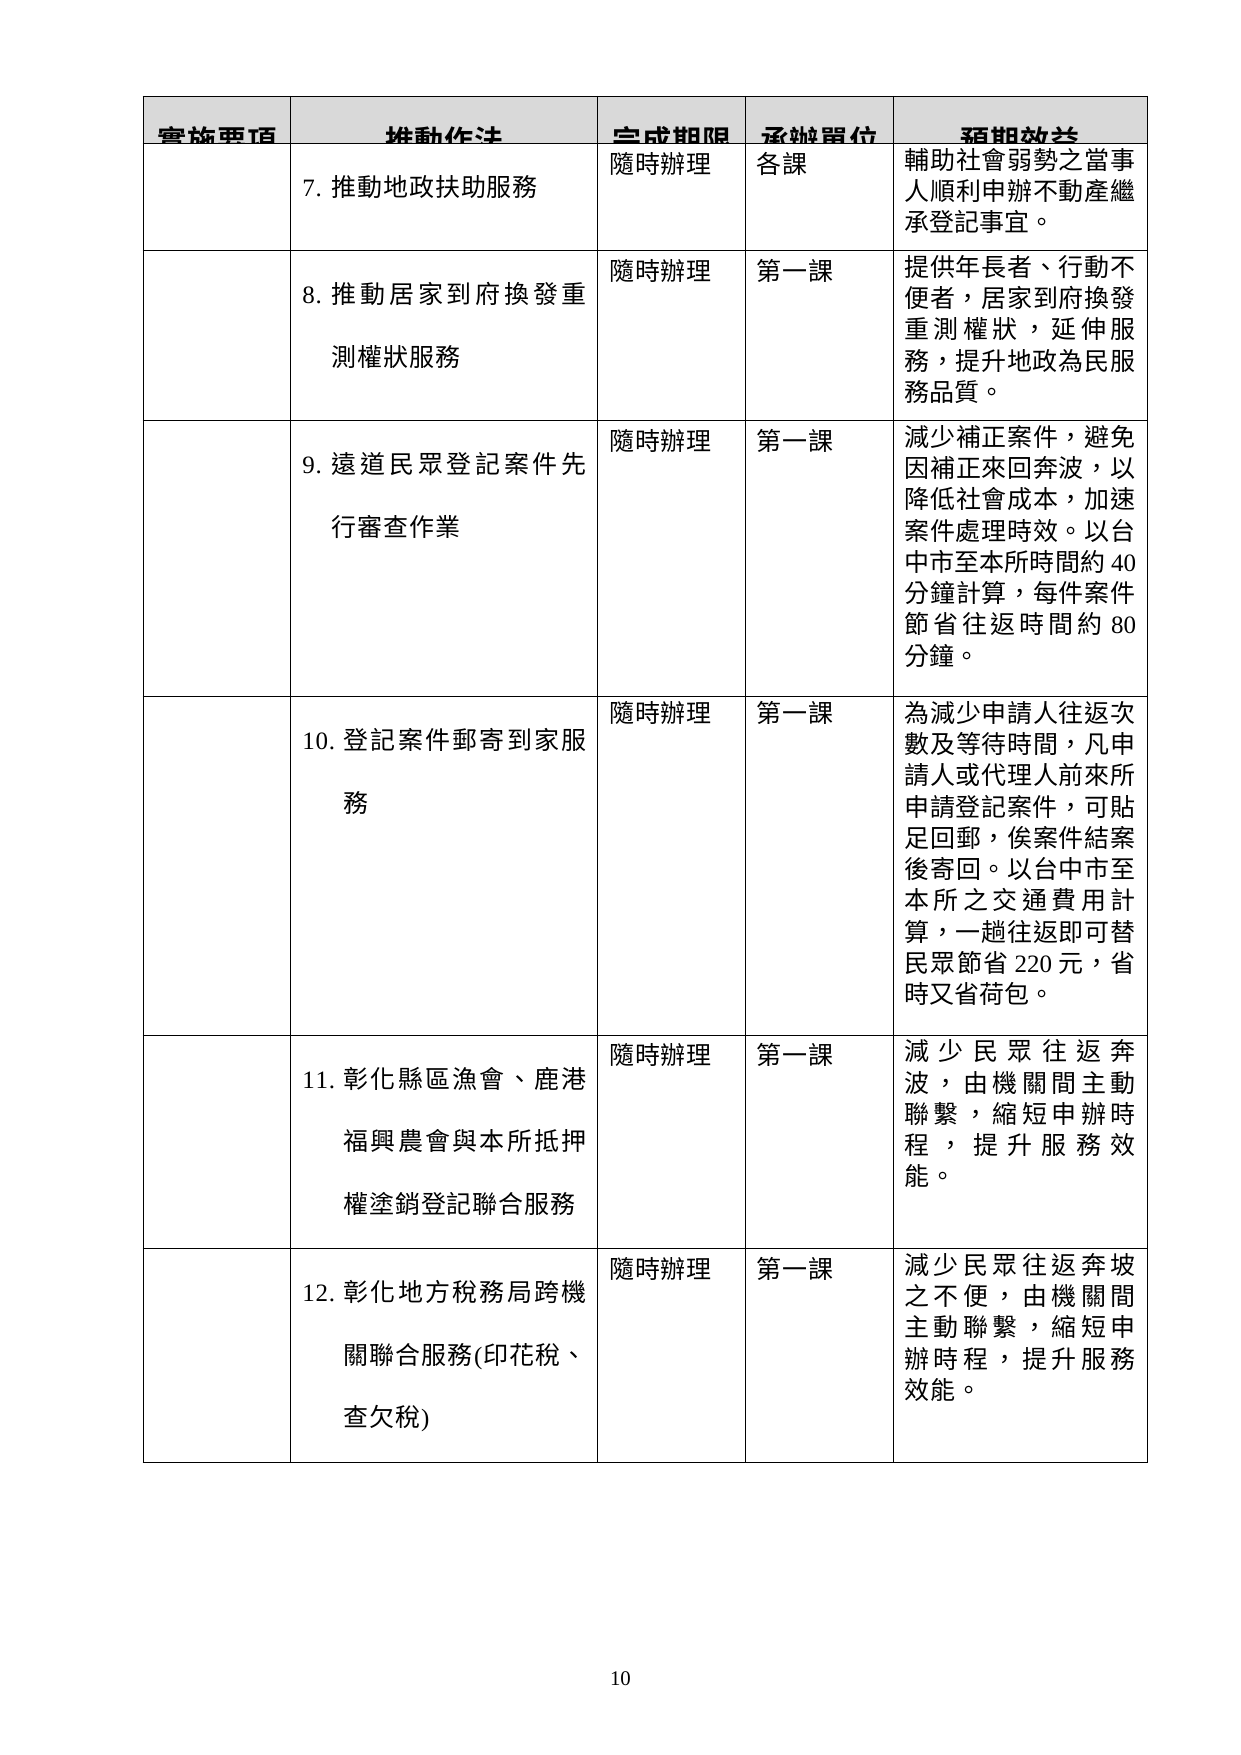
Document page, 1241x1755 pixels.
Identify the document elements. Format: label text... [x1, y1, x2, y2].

table_cell 減少民眾往返奔波，由機關間主動聯繫，縮短申辦時程，提升服務效能。 [894, 1036, 1147, 1248]
table_cell 彰化縣區漁會、鹿港福興農會與本所抵押權塗銷登記聯合服務 [291, 1036, 597, 1248]
table_cell 第一課 [746, 421, 893, 696]
table_cell 隨時辦理 [598, 1249, 745, 1462]
table_cell 為減少申請人往返次數及等待時間，凡申請人或代理人前來所申請登記案件，可貼足回郵，俟案件結案後寄回。以台中市至本所之交通費用計算，一趟往返即可替民眾節省220元，省時又省荷包。 [894, 697, 1147, 1035]
table_cell 提供年長者、行動不便者，居家到府換發重測權狀，延伸服務，提升地政為民服務品質。 [894, 251, 1147, 420]
table_cell 第一課 [746, 251, 893, 420]
table_header 承辦單位 [746, 97, 893, 143]
table_cell [144, 697, 290, 1035]
table_cell 第一課 [746, 697, 893, 1035]
table_cell [144, 421, 290, 696]
table_cell 登記案件郵寄到家服務 [291, 697, 597, 1035]
table_cell 減少民眾往返奔坡之不便，由機關間主動聯繫，縮短申辦時程，提升服務效能。 [894, 1249, 1147, 1462]
table_cell 減少補正案件，避免因補正來回奔波，以降低社會成本，加速案件處理時效。以台中市至本所時間約40分鐘計算，每件案件節省往返時間約80分鐘。 [894, 421, 1147, 696]
table_cell [144, 1036, 290, 1248]
table_cell 隨時辦理 [598, 251, 745, 420]
table_cell 遠道民眾登記案件先行審查作業 [291, 421, 597, 696]
table_cell 推動居家到府換發重測權狀服務 [291, 251, 597, 420]
table_cell 第一課 [746, 1249, 893, 1462]
table_cell 隨時辦理 [598, 697, 745, 1035]
table_header 完成期限 [598, 97, 745, 143]
table_cell 隨時辦理 [598, 144, 745, 250]
table_cell 輔助社會弱勢之當事人順利申辦不動產繼承登記事宜。 [894, 144, 1147, 250]
table_cell 推動地政扶助服務 [291, 144, 597, 250]
table_header 實施要項 [144, 97, 290, 143]
table_header 推動作法 [291, 97, 597, 143]
table_cell 彰化地方稅務局跨機關聯合服務(印花稅、查欠稅) [291, 1249, 597, 1462]
table_cell 各課 [746, 144, 893, 250]
table_cell 第一課 [746, 1036, 893, 1248]
table_cell [144, 251, 290, 420]
table_cell 隨時辦理 [598, 421, 745, 696]
table_header 預期效益 [894, 97, 1147, 143]
table_cell 隨時辦理 [598, 1036, 745, 1248]
table_cell [144, 1249, 290, 1462]
table_cell [144, 144, 290, 250]
